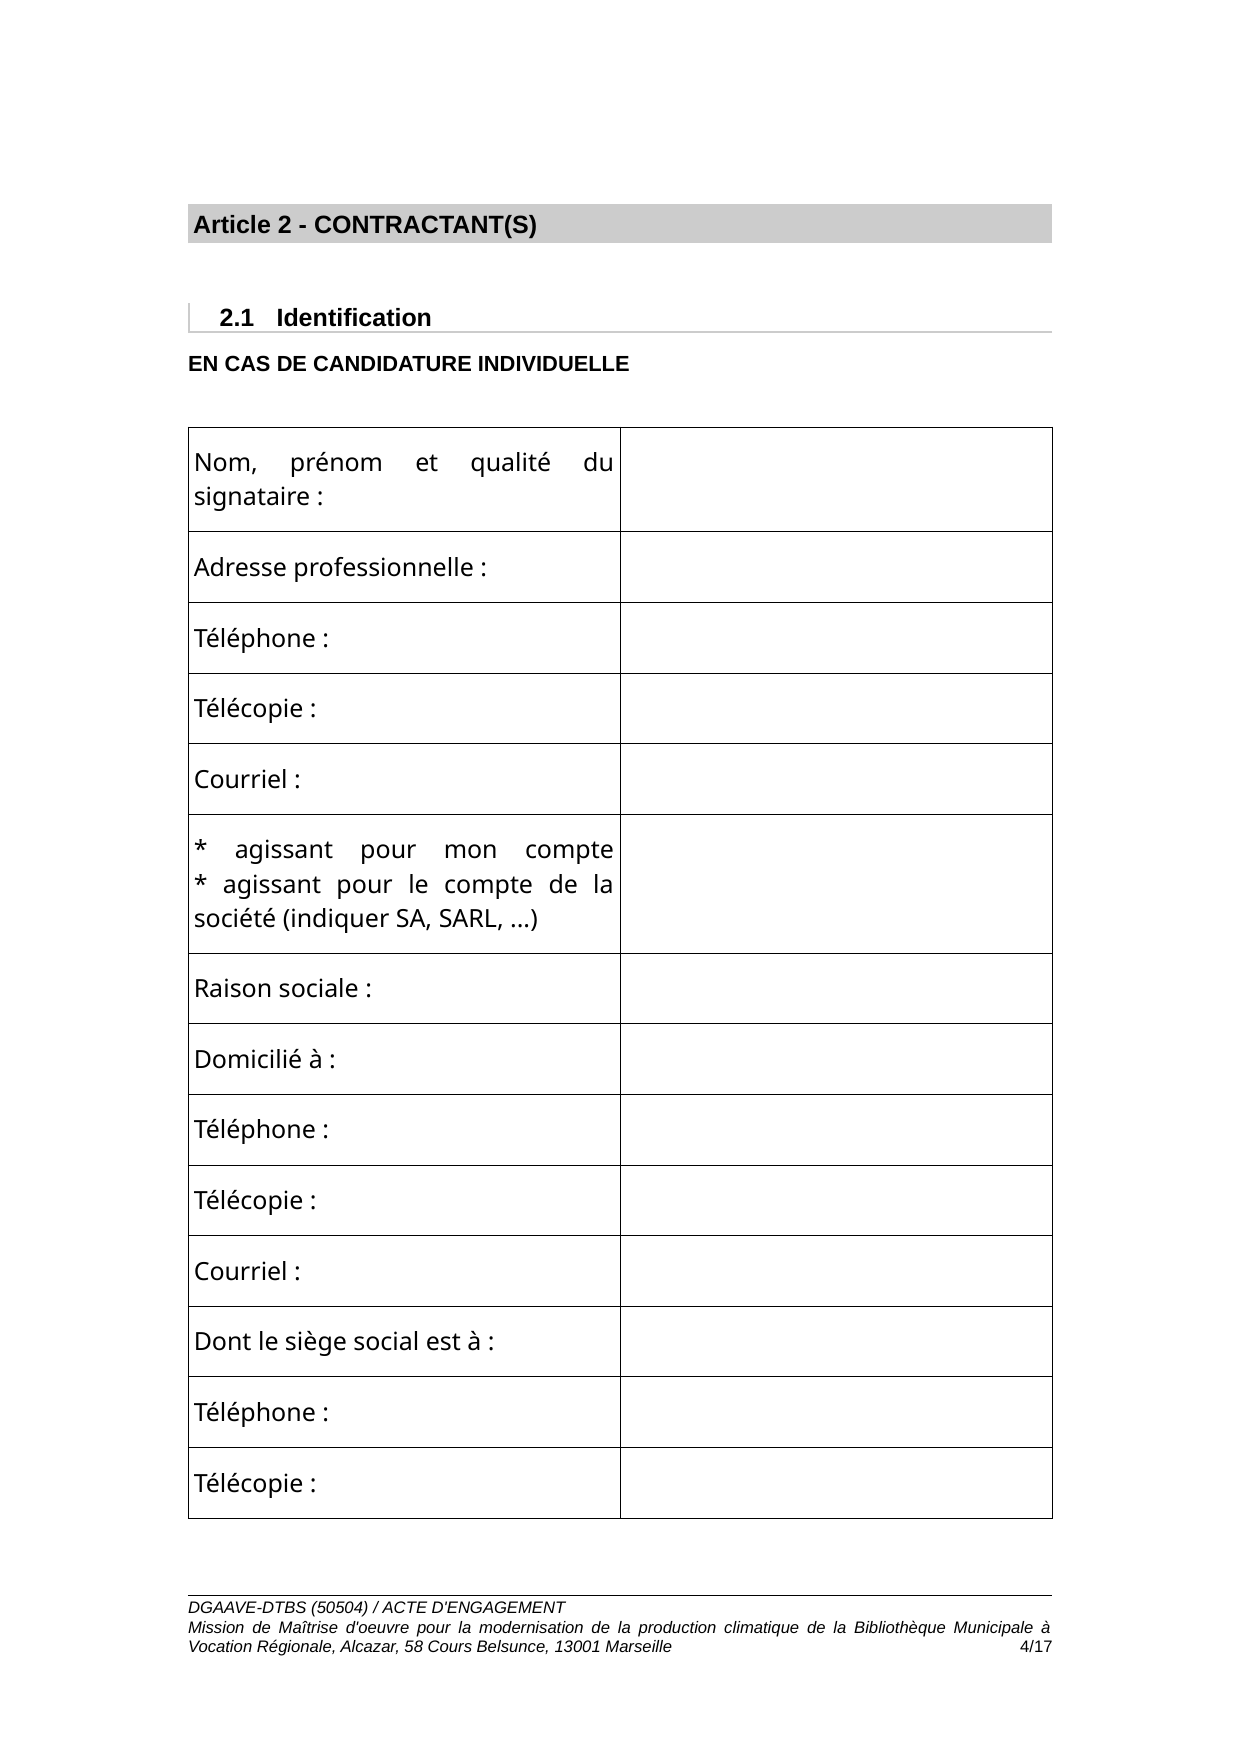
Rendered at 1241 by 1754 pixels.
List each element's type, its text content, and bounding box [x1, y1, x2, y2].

table_cell [621, 1236, 1052, 1306]
table_cell * agissant pour mon compte * agissant pour le compte de la société (indiquer SA, SARL, ...) [189, 815, 620, 953]
table_header [621, 428, 1052, 531]
table_cell Télécopie : [189, 1448, 620, 1518]
table_header Nom, prénom et qualité du signataire : [189, 428, 620, 531]
subtitle CONTRACTANT(S) [190, 207, 1050, 241]
table_cell Raison sociale : [189, 954, 620, 1023]
table_cell [621, 1307, 1052, 1376]
table_cell [621, 603, 1052, 673]
table_cell [621, 674, 1052, 743]
table_cell Courriel : [189, 744, 620, 814]
table_cell [621, 815, 1052, 953]
table_cell Domicilié à : [189, 1024, 620, 1094]
table_cell Adresse professionnelle : [189, 532, 620, 602]
table_cell [621, 1095, 1052, 1164]
subtitle Identification [188, 302, 1052, 331]
table_cell [621, 1166, 1052, 1235]
table_cell Courriel : [189, 1236, 620, 1306]
text EN CAS DE CANDIDATURE INDIVIDUELLE [188, 351, 1052, 376]
table_cell Télécopie : [189, 674, 620, 743]
table_cell [621, 1448, 1052, 1518]
table_cell [621, 744, 1052, 814]
table_cell [621, 532, 1052, 602]
table_cell [621, 954, 1052, 1023]
table_cell [621, 1377, 1052, 1447]
table_cell Téléphone : [189, 1095, 620, 1164]
table_cell Téléphone : [189, 603, 620, 673]
table_cell Télécopie : [189, 1166, 620, 1235]
table_cell [621, 1024, 1052, 1094]
table_cell Téléphone : [189, 1377, 620, 1447]
table_cell Dont le siège social est à : [189, 1307, 620, 1376]
